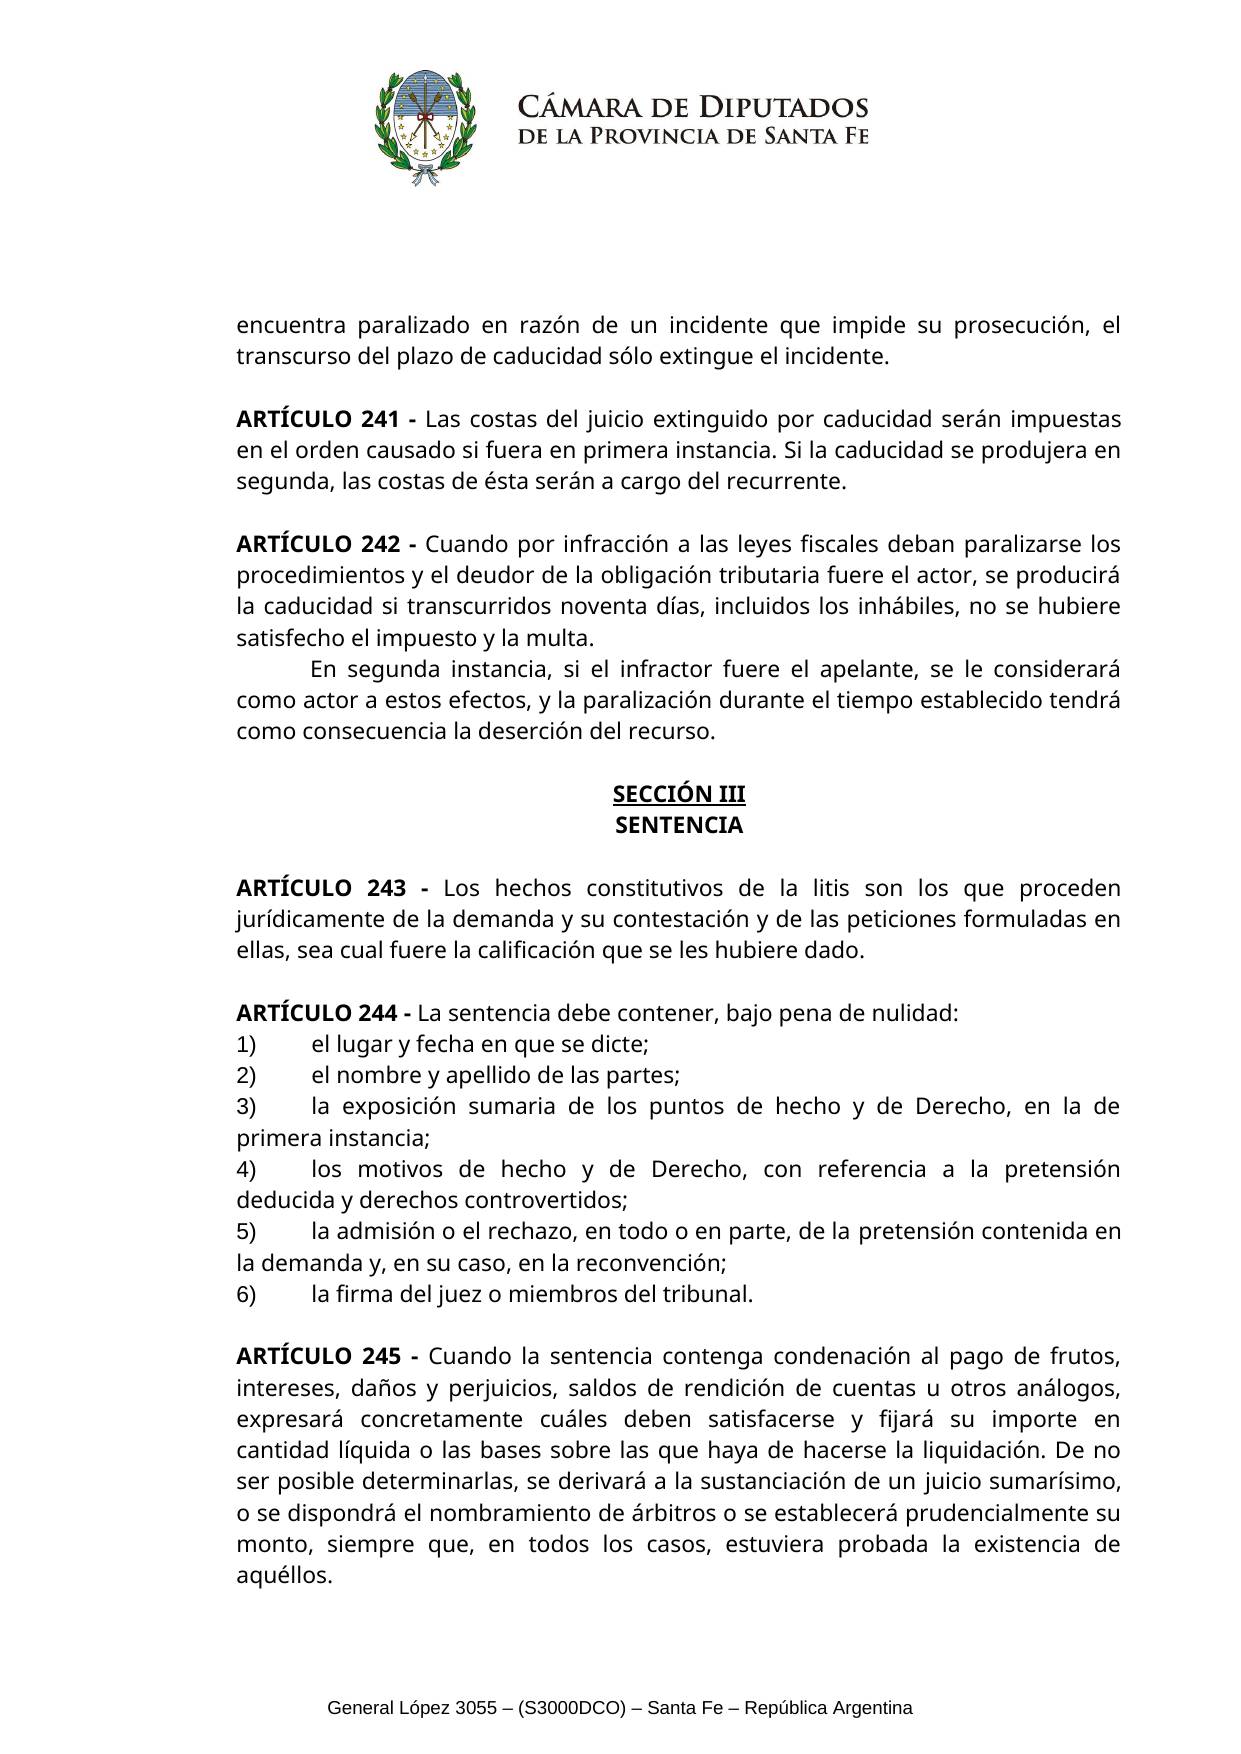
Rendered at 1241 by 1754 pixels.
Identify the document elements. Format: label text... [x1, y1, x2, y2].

text encuentra paralizado en razón de un incidente que impide su prosecución, el transcurso del plazo de caducidad sólo extingue el incidente. [236, 309, 1122, 371]
list la admisión o el rechazo, en todo o en parte, de la pretensión contenida en la demanda y, en su caso, en la reconvención; [236, 1215, 1122, 1278]
picture [374, 70, 869, 191]
text ARTÍCULO 245 - Cuando la sentencia contenga condenación al pago de frutos, intereses, daños y perjuicios, saldos de rendición de cuentas u otros análogos, expresará concretamente cuáles deben satisfacerse y fijará su importe en cantidad líquida o las bases sobre las que haya de hacerse la liquidación. De no ser posible determinarlas, se derivará a la sustanciación de un juicio sumarísimo, o se dispondrá el nombramiento de árbitros o se establecerá prudencialmente su monto, siempre que, en todos los casos, estuviera probada la existencia de aquéllos. [236, 1340, 1122, 1590]
text En segunda instancia, si el infractor fuere el apelante, se le considerará como actor a estos efectos, y la paralización durante el tiempo establecido tendrá como consecuencia la deserción del recurso. [236, 653, 1122, 746]
text SECCIÓN III SENTENCIA [236, 778, 1122, 840]
list el nombre y apellido de las partes; [236, 1059, 1122, 1090]
list los motivos de hecho y de Derecho, con referencia a la pretensión deducida y derechos controvertidos; [236, 1153, 1122, 1215]
text ARTÍCULO 244 - La sentencia debe contener, bajo pena de nulidad: [236, 996, 1122, 1028]
list la firma del juez o miembros del tribunal. [236, 1278, 1122, 1309]
text ARTÍCULO 242 - Cuando por infracción a las leyes fiscales deban paralizarse los procedimientos y el deudor de la obligación tributaria fuere el actor, se producirá la caducidad si transcurridos noventa días, incluidos los inhábiles, no se hubiere satisfecho el impuesto y la multa. [236, 528, 1122, 653]
text ARTÍCULO 241 - Las costas del juicio extinguido por caducidad serán impuestas en el orden causado si fuera en primera instancia. Si la caducidad se produjera en segunda, las costas de ésta serán a cargo del recurrente. [236, 403, 1122, 496]
text ARTÍCULO 243 - Los hechos constitutivos de la litis son los que proceden jurídicamente de la demanda y su contestación y de las peticiones formuladas en ellas, sea cual fuere la calificación que se les hubiere dado. [236, 871, 1122, 965]
list el lugar y fecha en que se dicte; [236, 1028, 1122, 1059]
list la exposición sumaria de los puntos de hecho y de Derecho, en la de primera instancia; [236, 1090, 1122, 1153]
